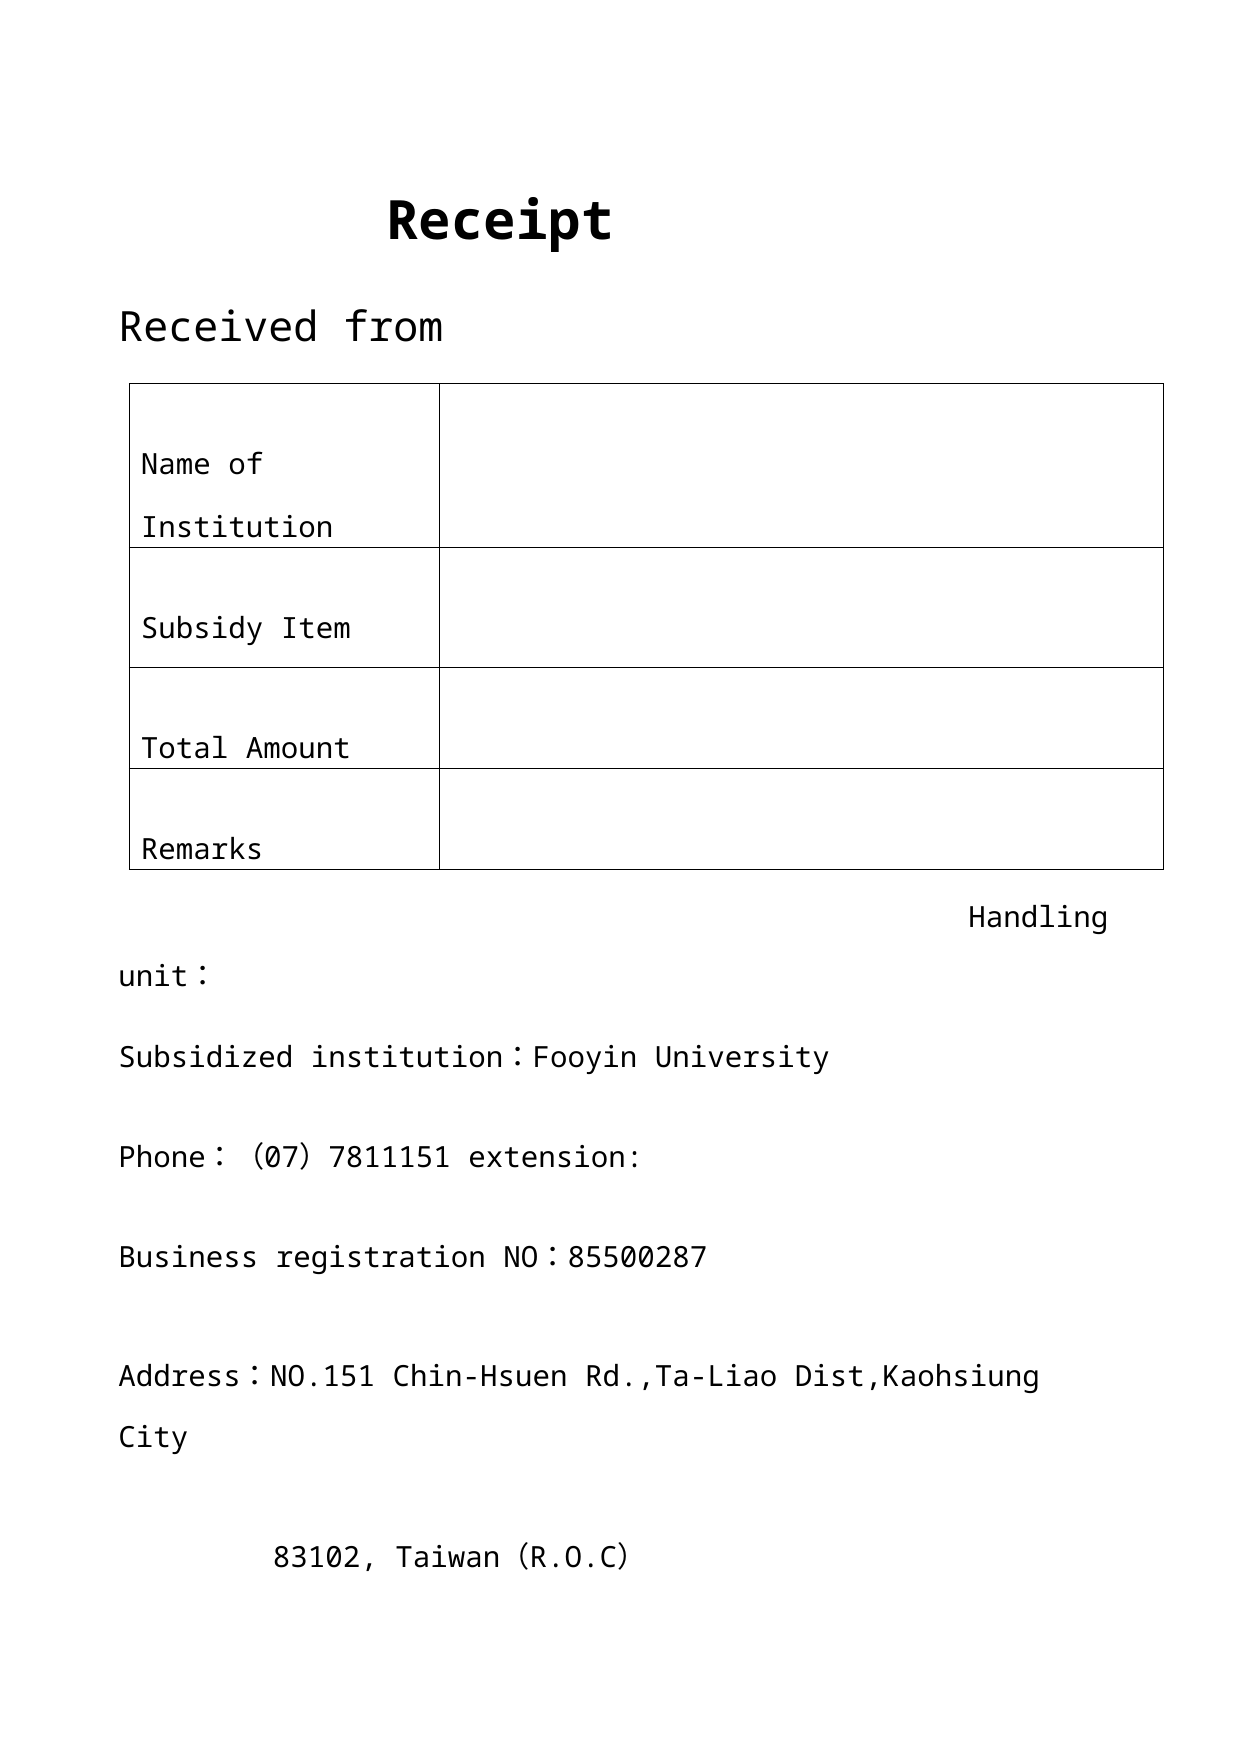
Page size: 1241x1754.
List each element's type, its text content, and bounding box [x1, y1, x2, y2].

text Handling unit： [118, 870, 1122, 995]
table_cell [440, 769, 1163, 869]
table_cell Total Amount [130, 668, 439, 768]
text Address：NO.151 Chin-Hsuen Rd.,Ta-Liao Dist,Kaohsiung City [118, 1332, 1122, 1457]
table_header Name of Institution [130, 384, 439, 547]
table_header [440, 384, 1163, 547]
table_cell [440, 548, 1163, 667]
text Receipt [118, 146, 1122, 271]
table_cell Remarks [130, 769, 439, 869]
text Received from [118, 283, 1122, 346]
table_cell Subsidy Item [130, 548, 439, 667]
text Business registration NO：85500287 [118, 1213, 1122, 1276]
text Phone：（07）7811151 extension: [118, 1113, 1122, 1176]
text Subsidized institution：Fooyin University [118, 1013, 1122, 1076]
table_cell [440, 668, 1163, 768]
text 83102, Taiwan（R.O.C） [118, 1513, 1122, 1576]
